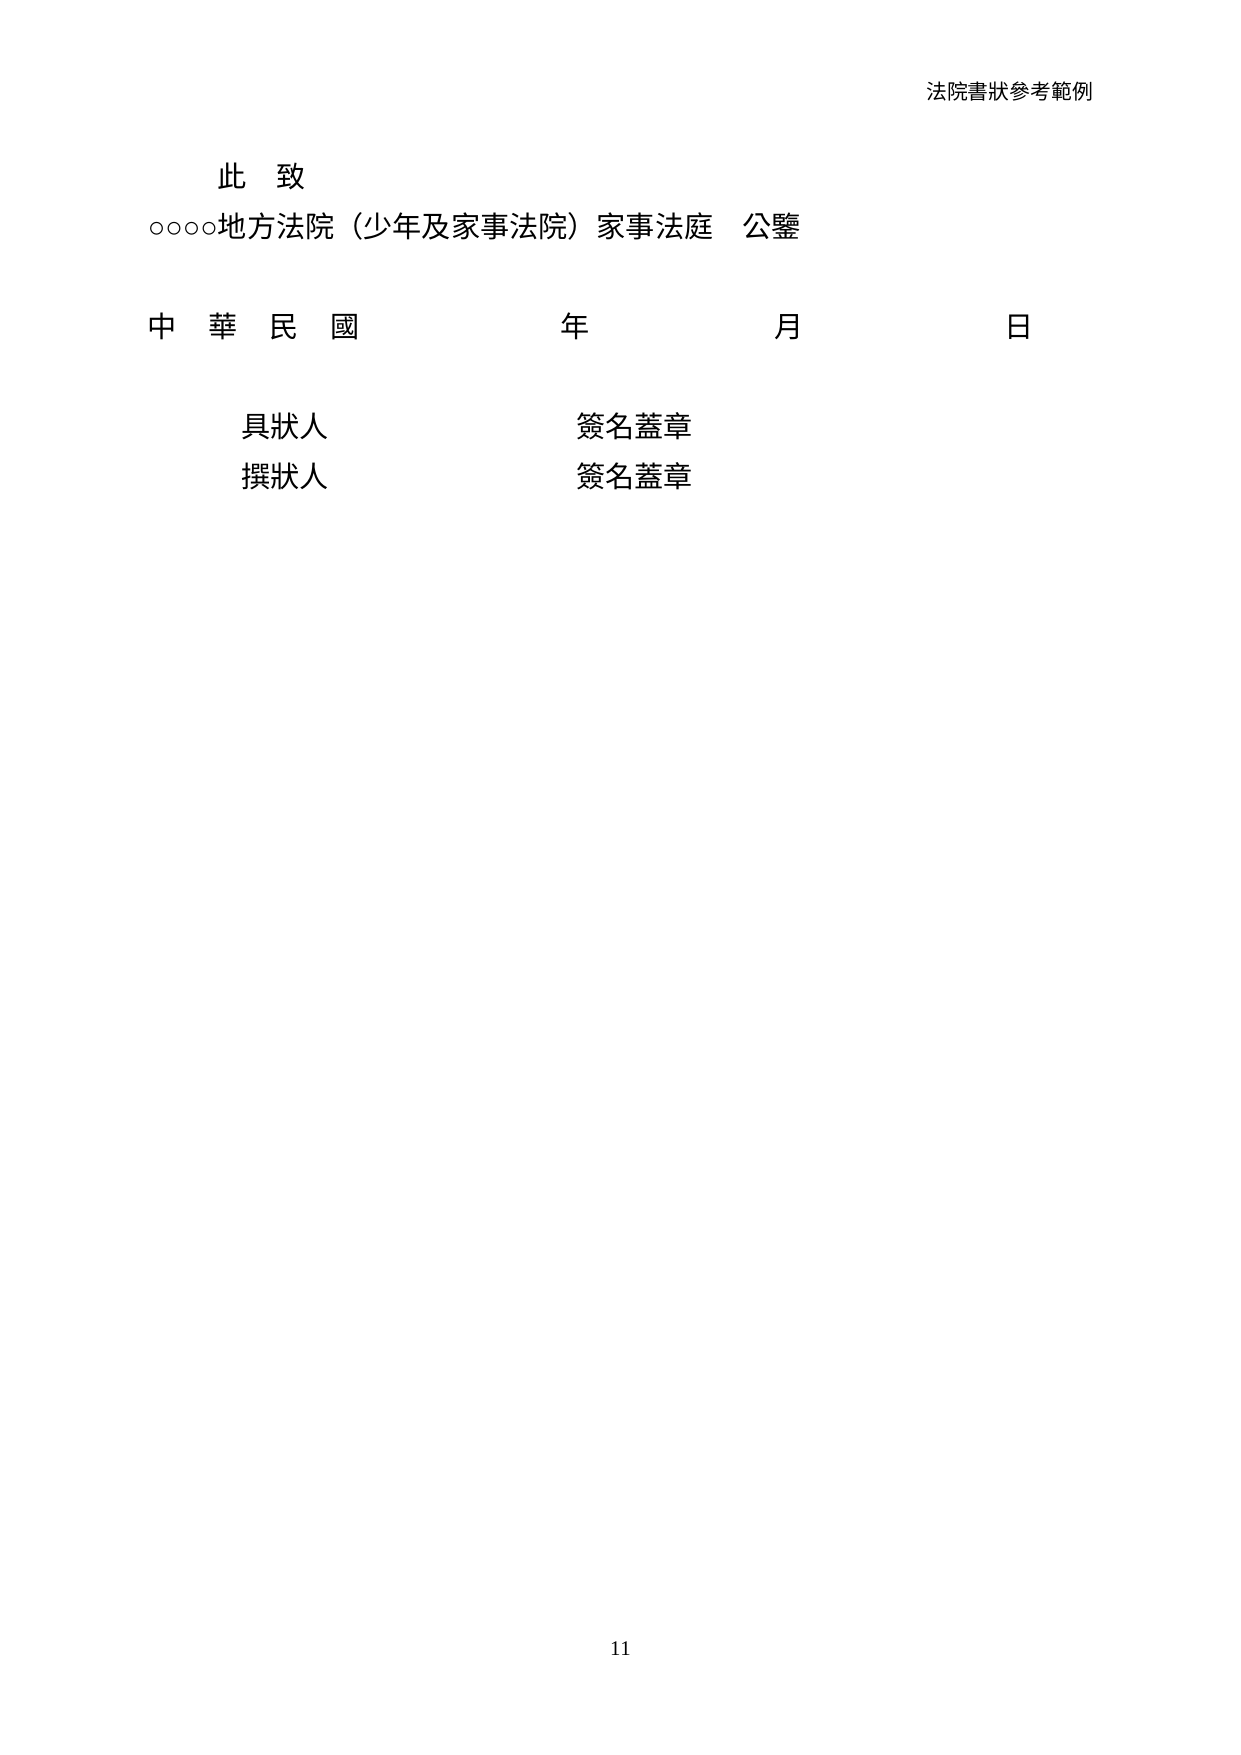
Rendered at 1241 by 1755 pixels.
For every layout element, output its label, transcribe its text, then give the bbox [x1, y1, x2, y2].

text 此 致 [148, 148, 1093, 198]
text 具狀人 簽名蓋章 撰狀人 簽名蓋章 [241, 398, 1093, 498]
text ○○○○地方法院（少年及家事法院）家事法庭 公鑒 [148, 198, 1093, 248]
text 中華民國 年 月 日 [148, 298, 1093, 348]
